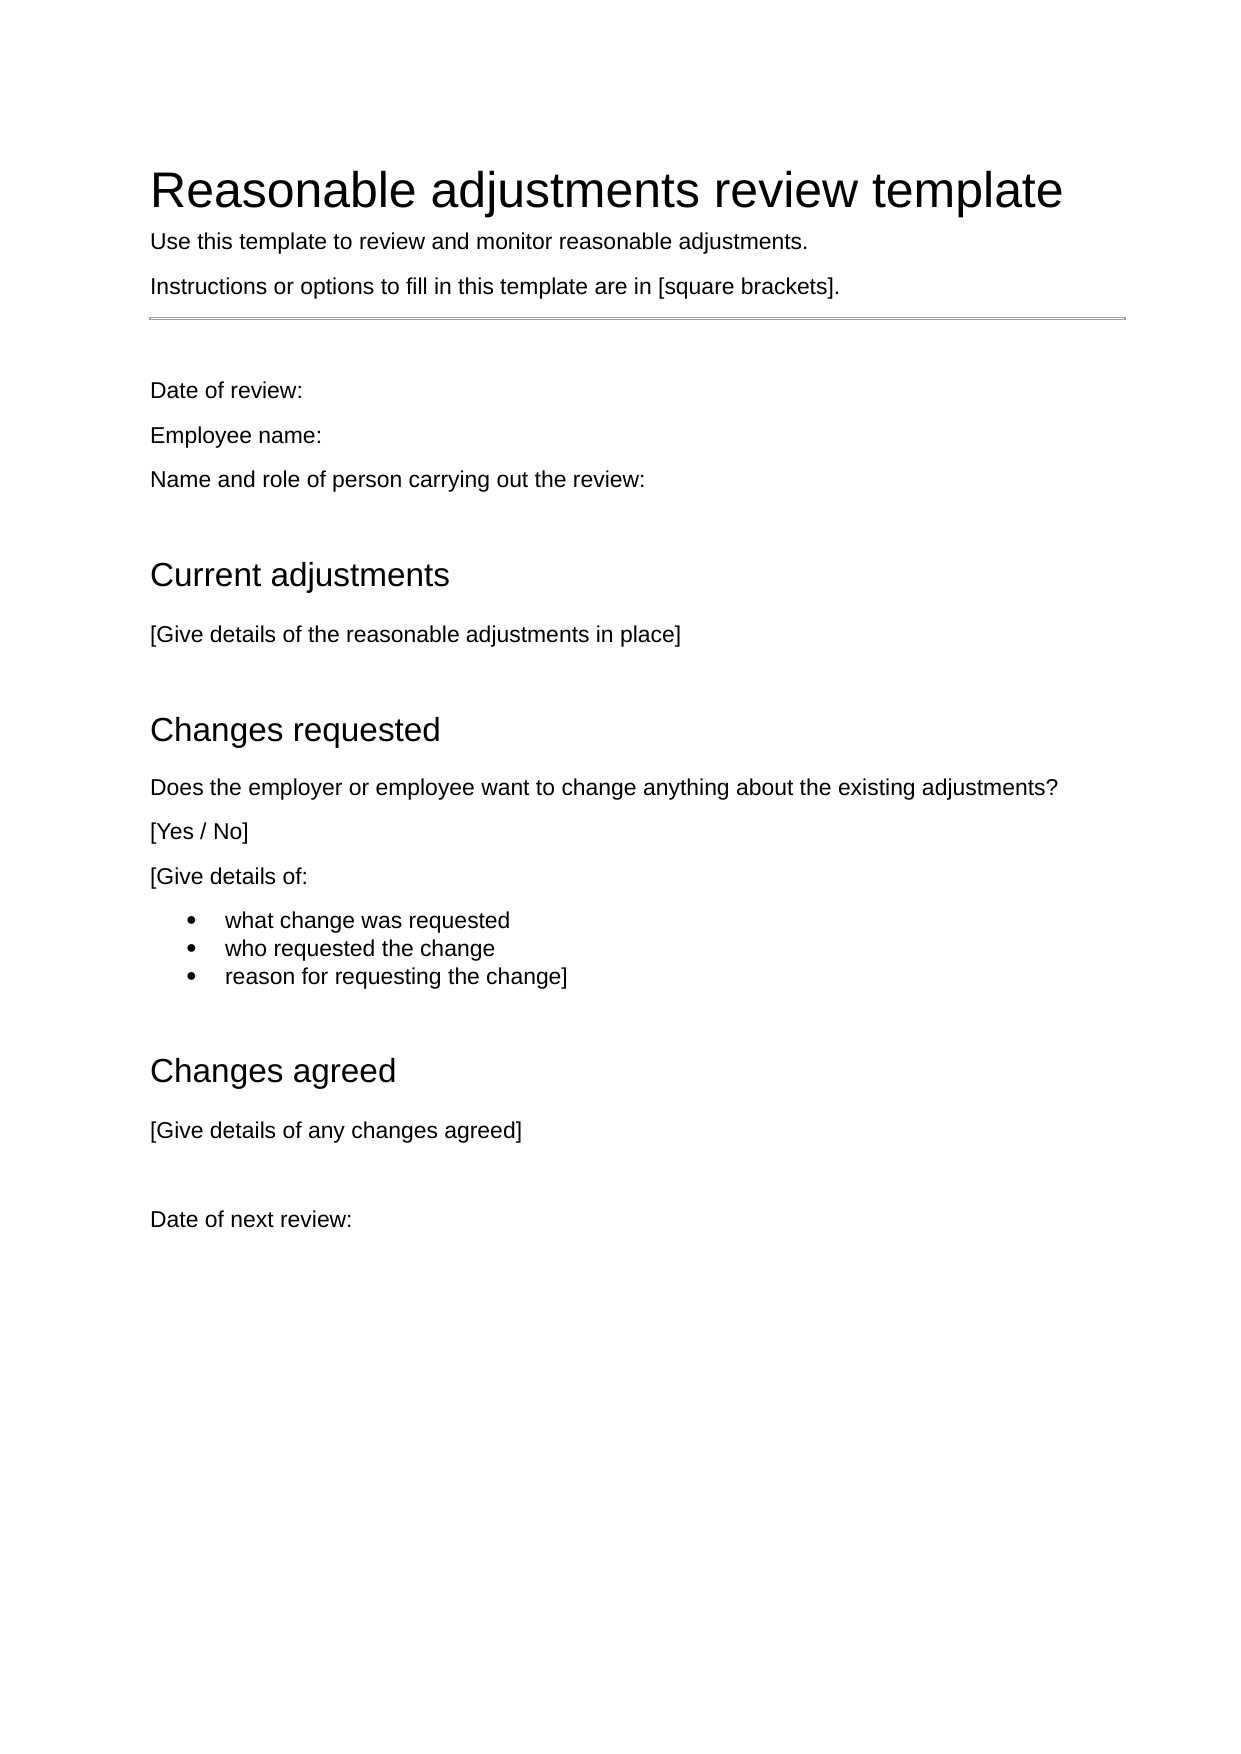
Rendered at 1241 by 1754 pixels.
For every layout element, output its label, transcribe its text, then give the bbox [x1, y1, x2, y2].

text [Give details of any changes agreed] [150, 1117, 1090, 1144]
text Instructions or options to fill in this template are in [square brackets]. [150, 273, 1090, 299]
list reason for requesting the change] [187, 963, 1090, 989]
text [Yes / No] [150, 818, 1090, 845]
subtitle Reasonable adjustments review template [150, 160, 1090, 218]
list who requested the change [187, 935, 1090, 961]
text Name and role of person carrying out the review: [150, 466, 1090, 493]
text Use this template to review and monitor reasonable adjustments. [150, 228, 1090, 255]
text Date of next review: [150, 1206, 1090, 1233]
text [Give details of: [150, 863, 1090, 889]
subtitle Changes requested [150, 710, 1090, 749]
subtitle Current adjustments [150, 555, 1090, 594]
text Date of review: [150, 321, 1090, 403]
list what change was requested [187, 907, 1090, 934]
subtitle Changes agreed [150, 1052, 1090, 1090]
text [Give details of the reasonable adjustments in place] [150, 621, 1090, 647]
text Does the employer or employee want to change anything about the existing adjustments? [150, 774, 1090, 800]
text Employee name: [150, 422, 1090, 448]
